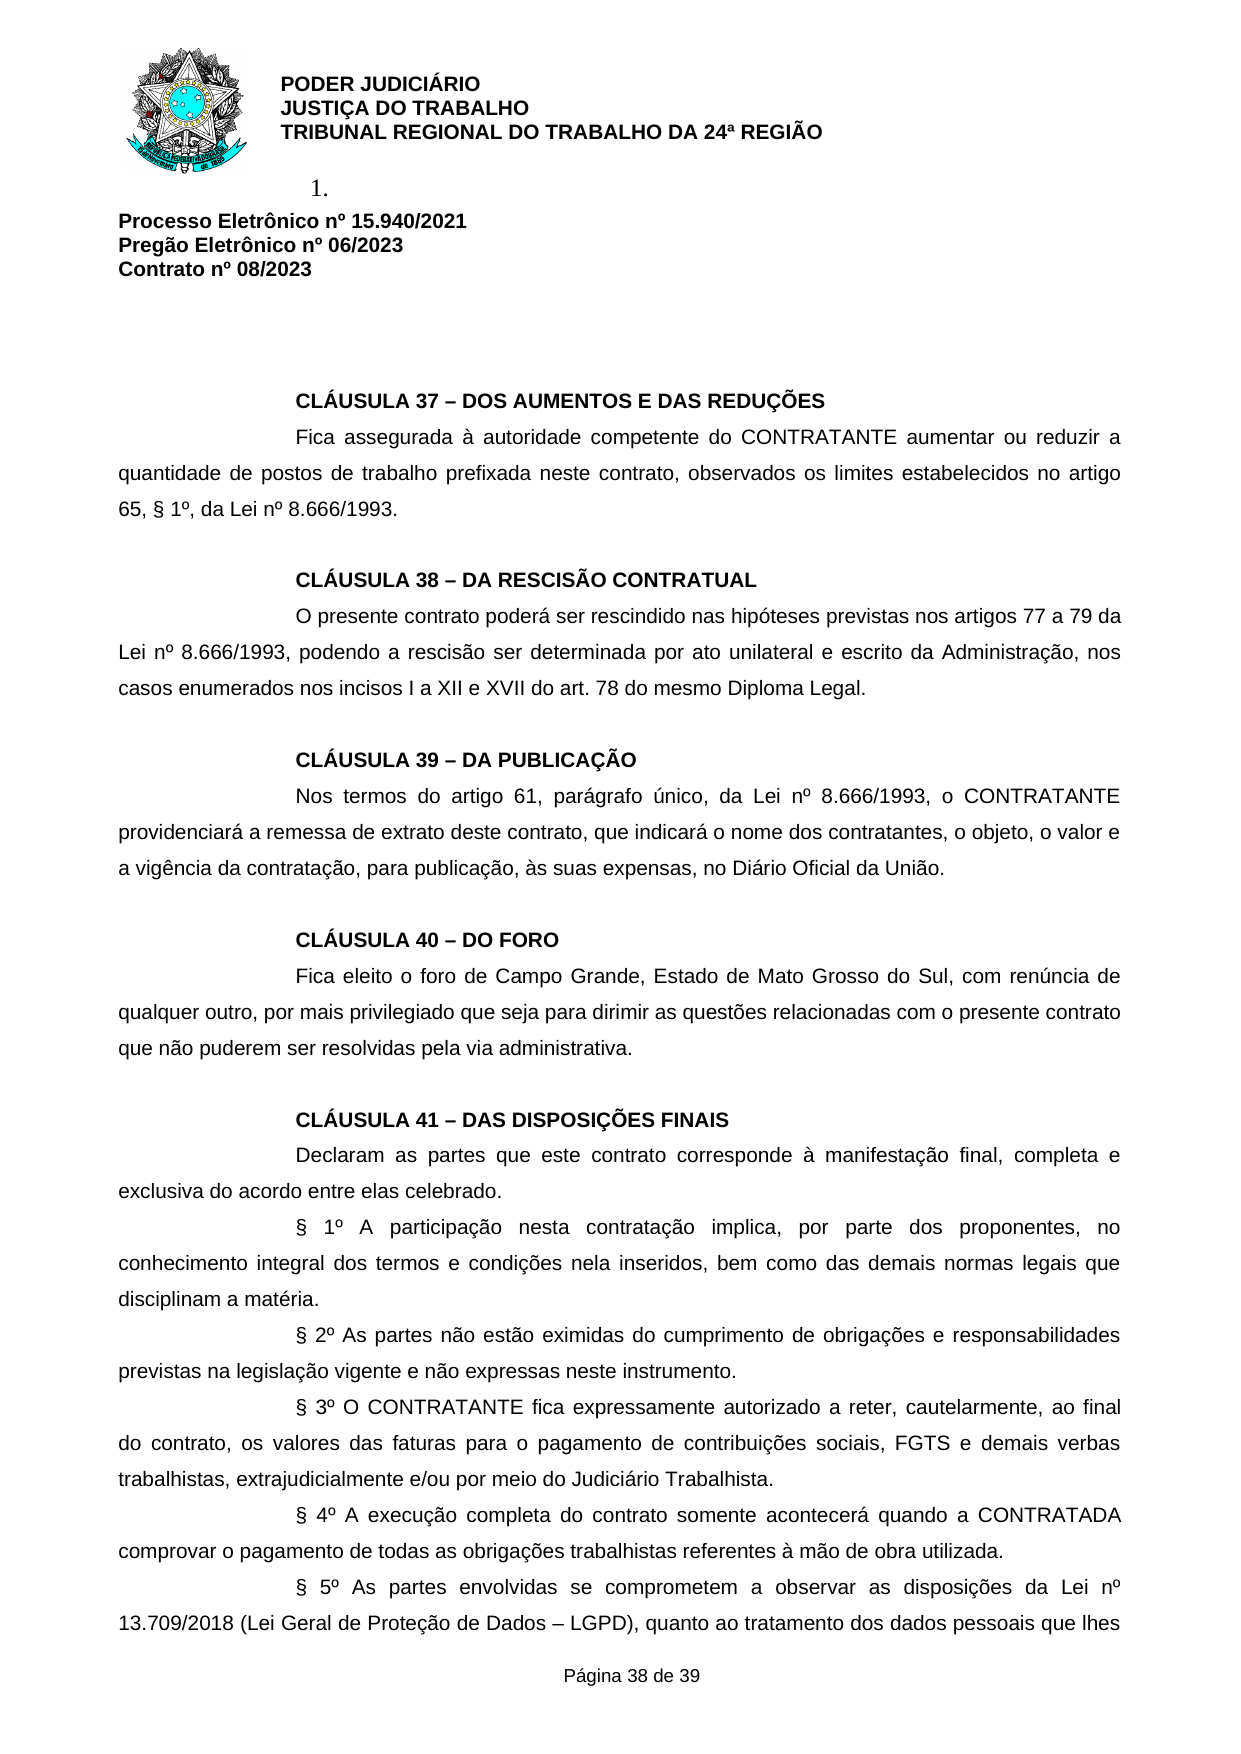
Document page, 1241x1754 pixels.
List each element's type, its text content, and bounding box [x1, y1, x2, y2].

text Fica assegurada à autoridade competente do CONTRATANTE aumentar ou reduzir a quantidade de postos de trabalho prefixada neste contrato, observados os limites estabelecidos no artigo 65, § 1º, da Lei nº 8.666/1993. [118, 424, 1122, 520]
text § 1º A participação nesta contratação implica, por parte dos proponentes, no conhecimento integral dos termos e condições nela inseridos, bem como das demais normas legais que disciplinam a matéria. [118, 1215, 1122, 1311]
text Declaram as partes que este contrato corresponde à manifestação final, completa e exclusiva do acordo entre elas celebrado. [118, 1143, 1122, 1203]
text CLÁUSULA 37 – DOS AUMENTOS E DAS REDUÇÕES [118, 389, 1122, 413]
text Nos termos do artigo 61, parágrafo único, da Lei nº 8.666/1993, o CONTRATANTE providenciará a remessa de extrato deste contrato, que indicará o nome dos contratantes, o objeto, o valor e a vigência da contratação, para publicação, às suas expensas, no Diário Oficial da União. [118, 784, 1122, 880]
text § 4º A execução completa do contrato somente acontecerá quando a CONTRATADA comprovar o pagamento de todas as obrigações trabalhistas referentes à mão de obra utilizada. [118, 1503, 1122, 1563]
text CLÁUSULA 40 – DO FORO [118, 928, 1122, 952]
text CLÁUSULA 41 – DAS DISPOSIÇÕES FINAIS [118, 1107, 1122, 1131]
text § 2º As partes não estão eximidas do cumprimento de obrigações e responsabilidades previstas na legislação vigente e não expressas neste instrumento. [118, 1323, 1122, 1383]
text § 3º O CONTRATANTE fica expressamente autorizado a reter, cautelarmente, ao final do contrato, os valores das faturas para o pagamento de contribuições sociais, FGTS e demais verbas trabalhistas, extrajudicialmente e/ou por meio do Judiciário Trabalhista. [118, 1395, 1122, 1491]
text O presente contrato poderá ser rescindido nas hipóteses previstas nos artigos 77 a 79 da Lei nº 8.666/1993, podendo a rescisão ser determinada por ato unilateral e escrito da Administração, nos casos enumerados nos incisos I a XII e XVII do art. 78 do mesmo Diploma Legal. [118, 604, 1122, 700]
text § 5º As partes envolvidas se comprometem a observar as disposições da Lei nº 13.709/2018 (Lei Geral de Proteção de Dados – LGPD), quanto ao tratamento dos dados pessoais que lhes [118, 1574, 1122, 1634]
text Fica eleito o foro de Campo Grande, Estado de Mato Grosso do Sul, com renúncia de qualquer outro, por mais privilegiado que seja para dirimir as questões relacionadas com o presente contrato que não puderem ser resolvidas pela via administrativa. [118, 964, 1122, 1059]
text CLÁUSULA 39 – DA PUBLICAÇÃO [118, 748, 1122, 772]
text CLÁUSULA 38 – DA RESCISÃO CONTRATUAL [118, 568, 1122, 592]
